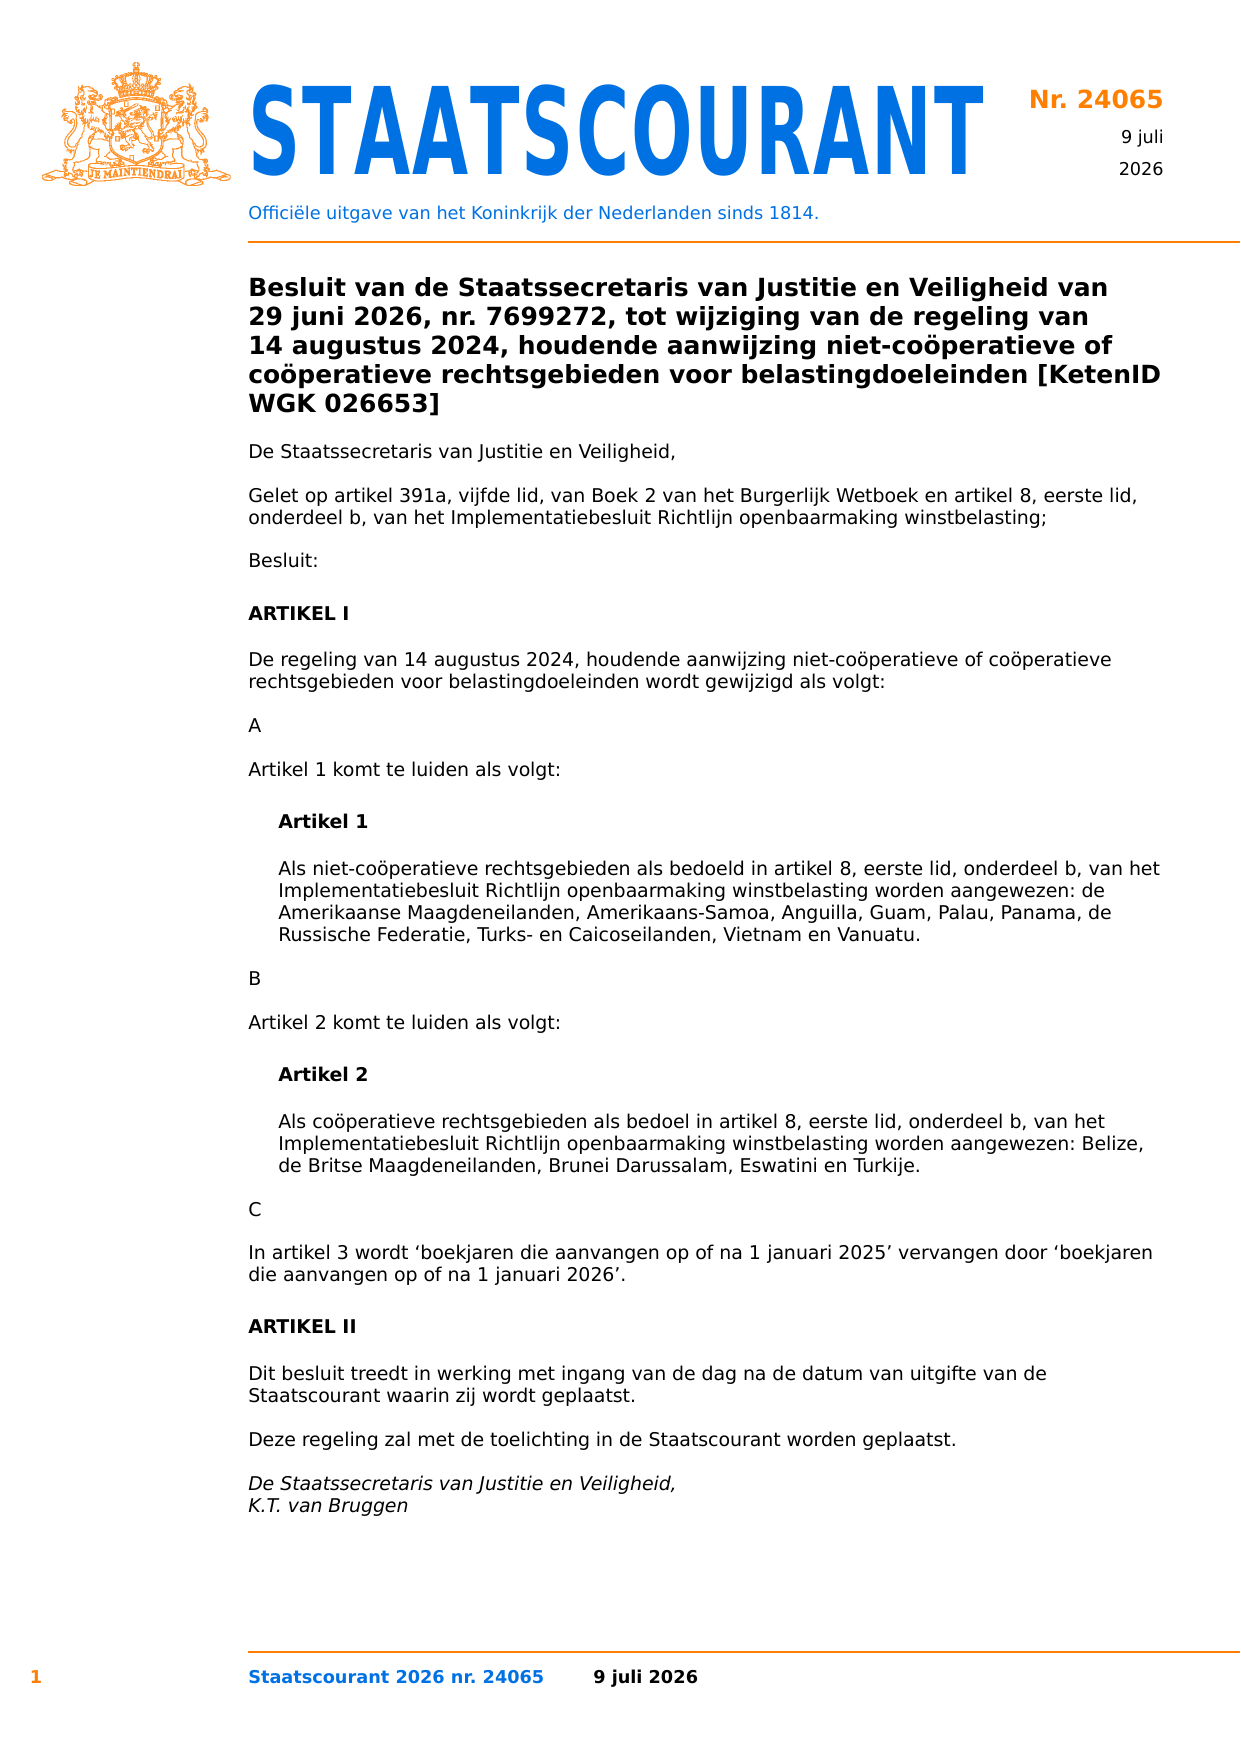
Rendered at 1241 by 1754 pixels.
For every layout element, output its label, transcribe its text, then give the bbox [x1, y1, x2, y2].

text In artikel 3 wordt ‘boekjaren die aanvangen op of na 1 januari 2025’ vervangen door ‘boekjaren die aanvangen op of na 1 januari 2026’. [248, 1242, 1163, 1286]
text Besluit: [248, 550, 1163, 572]
text Gelet op artikel 391a, vijfde lid, van Boek 2 van het Burgerlijk Wetboek en artikel 8, eerste lid, onderdeel b, van het Implementatiebesluit Richtlijn openbaarmaking winstbelasting; [248, 484, 1163, 528]
text Deze regeling zal met de toelichting in de Staatscourant worden geplaatst. [248, 1429, 1163, 1451]
table_cell Officiële uitgave van het Koninkrijk der Nederlanden sinds 1814. [248, 203, 1240, 241]
table_cell 2026 [998, 153, 1240, 203]
subtitle Artikel 2 [278, 1064, 1163, 1086]
subtitle ARTIKEL I [248, 602, 1163, 624]
text De regeling van 14 augustus 2024, houdende aanwijzing niet-coöperatieve of coöperatieve rechtsgebieden voor belastingdoeleinden wordt gewijzigd als volgt: [248, 649, 1163, 693]
table_cell 9 juli [998, 121, 1240, 153]
text De Staatssecretaris van Justitie en Veiligheid, K.T. van Bruggen [248, 1473, 1163, 1517]
text A [248, 715, 1163, 737]
text Artikel 1 komt te luiden als volgt: [248, 759, 1163, 781]
text Als niet-coöperatieve rechtsgebieden als bedoeld in artikel 8, eerste lid, onderdeel b, van het Implementatiebesluit Richtlijn openbaarmaking winstbelasting worden aangewezen: de Amerikaanse Maagdeneilanden, Amerikaans-Samoa, Anguilla, Guam, Palau, Panama, de Russische Federatie, Turks- en Caicoseilanden, Vietnam en Vanuatu. [278, 858, 1163, 946]
text Dit besluit treedt in werking met ingang van de dag na de datum van uitgifte van de Staatscourant waarin zij wordt geplaatst. [248, 1363, 1163, 1407]
text De Staatssecretaris van Justitie en Veiligheid, [248, 441, 1163, 463]
table_header Nr. 24065 [998, 62, 1240, 121]
subtitle Besluit van de Staatssecretaris van Justitie en Veiligheid van 29 juni 2026, nr. 7699272, tot wijziging van de regeling van 14 augustus 2024, houdende aanwijzing niet-coöperatieve of coöperatieve rechtsgebieden voor belastingdoeleinden [KetenID WGK 026653] [248, 273, 1163, 419]
subtitle ARTIKEL II [248, 1316, 1163, 1338]
picture [41, 62, 231, 186]
table_header [25, 62, 248, 241]
subtitle Artikel 1 [278, 811, 1163, 833]
text B [248, 968, 1163, 990]
text Artikel 2 komt te luiden als volgt: [248, 1012, 1163, 1034]
text C [248, 1198, 1163, 1220]
table_header STAATSCOURANT [248, 62, 998, 203]
text Als coöperatieve rechtsgebieden als bedoel in artikel 8, eerste lid, onderdeel b, van het Implementatiebesluit Richtlijn openbaarmaking winstbelasting worden aangewezen: Belize, de Britse Maagdeneilanden, Brunei Darussalam, Eswatini en Turkije. [278, 1111, 1163, 1177]
